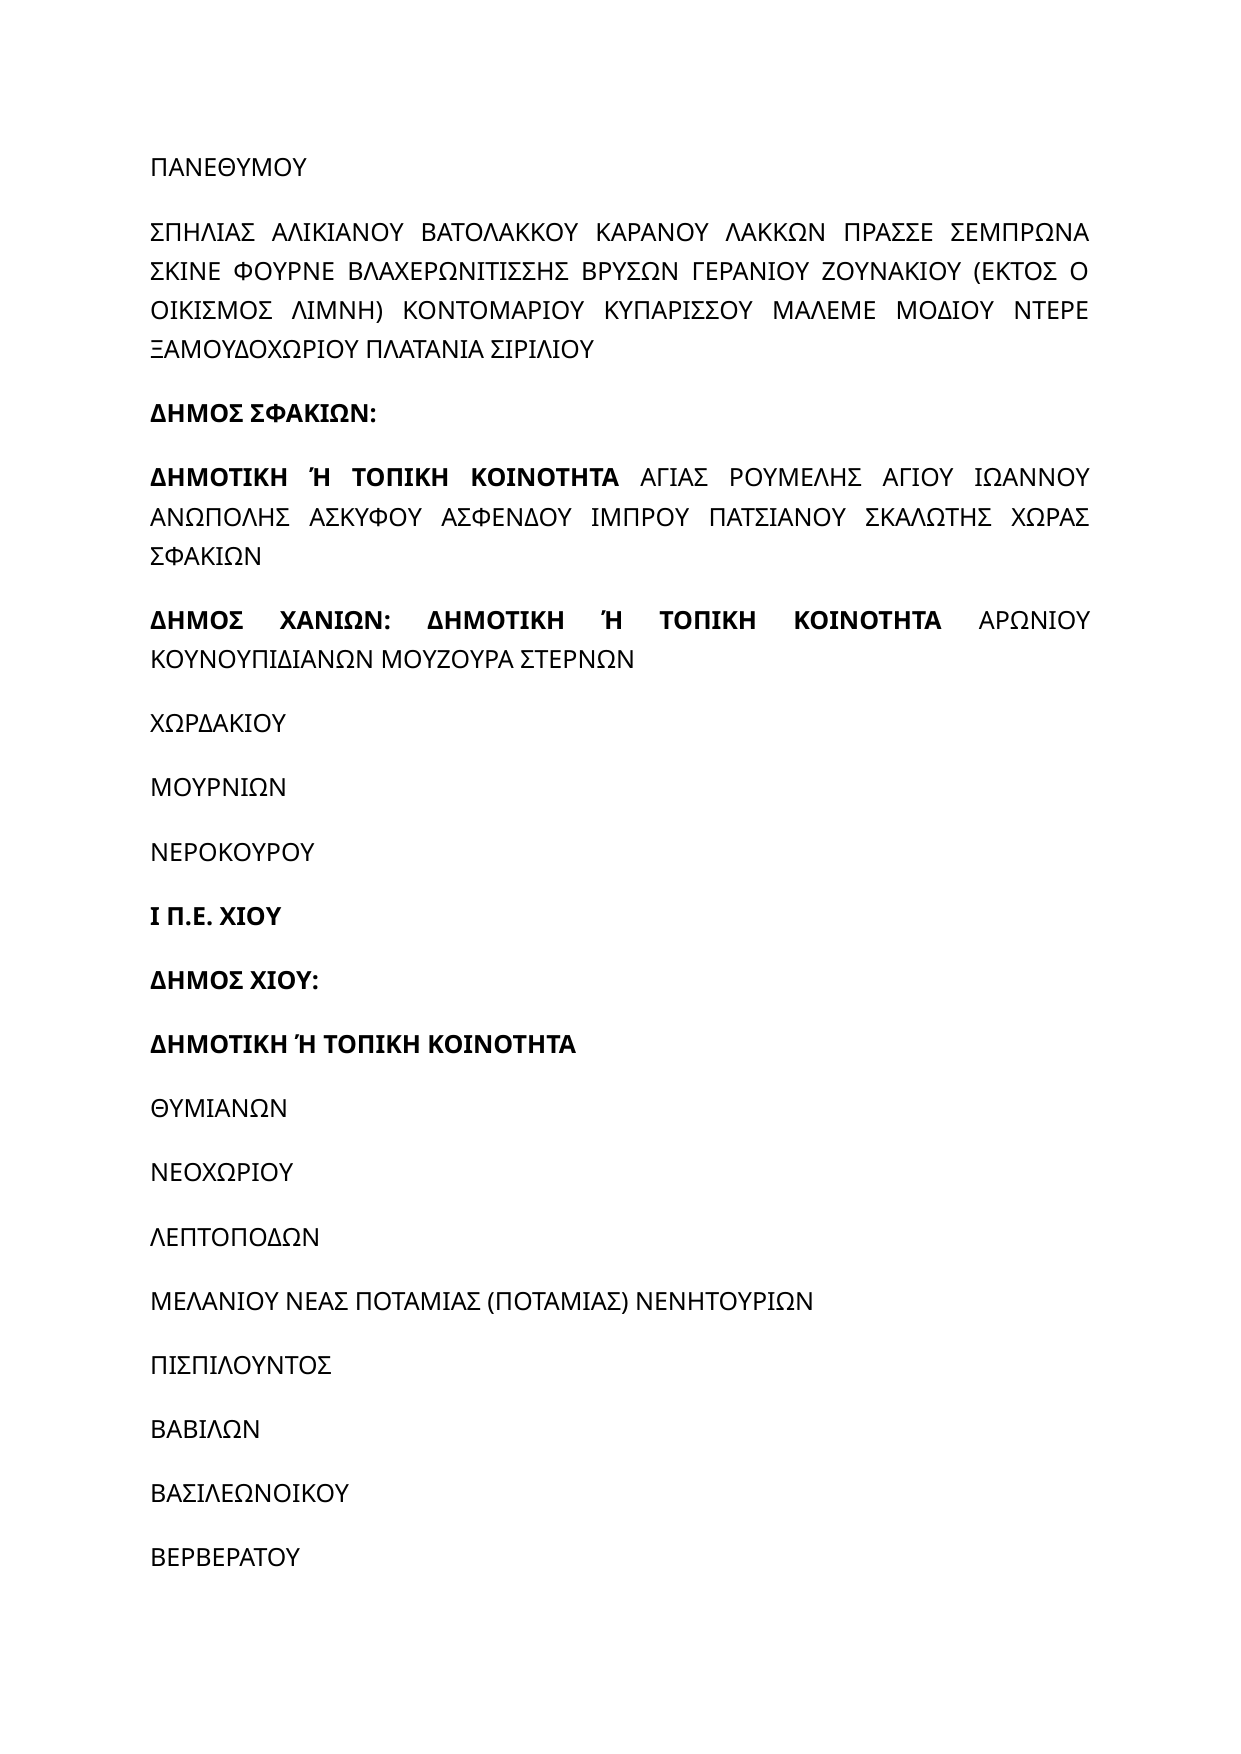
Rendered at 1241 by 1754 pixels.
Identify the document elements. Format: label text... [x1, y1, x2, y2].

text ΜΟΥΡΝΙΩΝ [150, 770, 1090, 804]
text ΒΕΡΒΕΡΑΤΟΥ [150, 1540, 1090, 1574]
text ΔΗΜΟΣ ΧΙΟΥ: [150, 962, 1090, 997]
text ΘΥΜΙΑΝΩΝ [150, 1091, 1090, 1125]
text I Π.Ε. ΧΙΟΥ [150, 898, 1090, 932]
text ΔΗΜΟΣ ΣΦΑΚΙΩΝ: [150, 396, 1090, 430]
text ΝΕΟΧΩΡΙΟΥ [150, 1155, 1090, 1189]
text ΒΑΣΙΛΕΩΝΟΙΚΟΥ [150, 1476, 1090, 1510]
text ΔΗΜΟΣ ΧΑΝΙΩΝ: ΔΗΜΟΤΙΚΗ Ή ΤΟΠΙΚΗ ΚΟΙΝΟΤΗΤΑ ΑΡΩΝΙΟΥ ΚΟΥΝΟΥΠΙΔΙΑΝΩΝ ΜΟΥΖΟΥΡΑ ΣΤΕΡΝΩΝ [150, 602, 1090, 676]
text ΜΕΛΑΝΙΟΥ ΝΕΑΣ ΠΟΤΑΜΙΑΣ (ΠΟΤΑΜΙΑΣ) ΝΕΝΗΤΟΥΡΙΩΝ [150, 1283, 1090, 1317]
text ΝΕΡΟΚΟΥΡΟΥ [150, 834, 1090, 868]
text ΛΕΠΤΟΠΟΔΩΝ [150, 1219, 1090, 1253]
text ΧΩΡΔΑΚΙΟΥ [150, 706, 1090, 740]
text ΔΗΜΟΤΙΚΗ Ή ΤΟΠΙΚΗ ΚΟΙΝΟΤΗΤΑ ΑΓΙΑΣ ΡΟΥΜΕΛΗΣ ΑΓΙΟΥ ΙΩΑΝΝΟΥ ΑΝΩΠΟΛΗΣ ΑΣΚΥΦΟΥ ΑΣΦΕΝΔΟΥ ΙΜΠΡΟΥ ΠΑΤΣΙΑΝΟΥ ΣΚΑΛΩΤΗΣ ΧΩΡΑΣ ΣΦΑΚΙΩΝ [150, 460, 1090, 572]
text ΣΠΗΛΙΑΣ ΑΛΙΚΙΑΝΟΥ ΒΑΤΟΛΑΚΚΟΥ ΚΑΡΑΝΟΥ ΛΑΚΚΩΝ ΠΡΑΣΣΕ ΣΕΜΠΡΩΝΑ ΣΚΙΝΕ ΦΟΥΡΝΕ BΛΑΧΕΡΩΝΙΤΙΣΣΗΣ ΒΡΥΣΩΝ ΓΕΡΑΝΙΟΥ ΖΟΥΝΑΚΙΟΥ (ΕΚΤΟΣ Ο ΟΙΚΙΣΜΟΣ ΛΙΜΝΗ) ΚΟΝΤΟΜΑΡΙΟΥ ΚΥΠΑΡΙΣΣΟΥ ΜΑΛΕΜΕ ΜΟΔΙΟΥ ΝΤΕΡΕ ΞΑΜΟΥΔΟΧΩΡΙΟΥ ΠΛΑΤΑΝΙΑ ΣΙΡΙΛΙΟΥ [150, 214, 1090, 366]
text ΒΑΒΙΛΩΝ [150, 1412, 1090, 1446]
text ΠΑΝΕΘΥΜΟΥ [150, 150, 1090, 184]
text ΔΗΜΟΤΙΚΗ Ή ΤΟΠΙΚΗ ΚΟΙΝΟΤΗΤΑ [150, 1027, 1090, 1061]
text ΠΙΣΠΙΛΟΥΝΤΟΣ [150, 1347, 1090, 1382]
